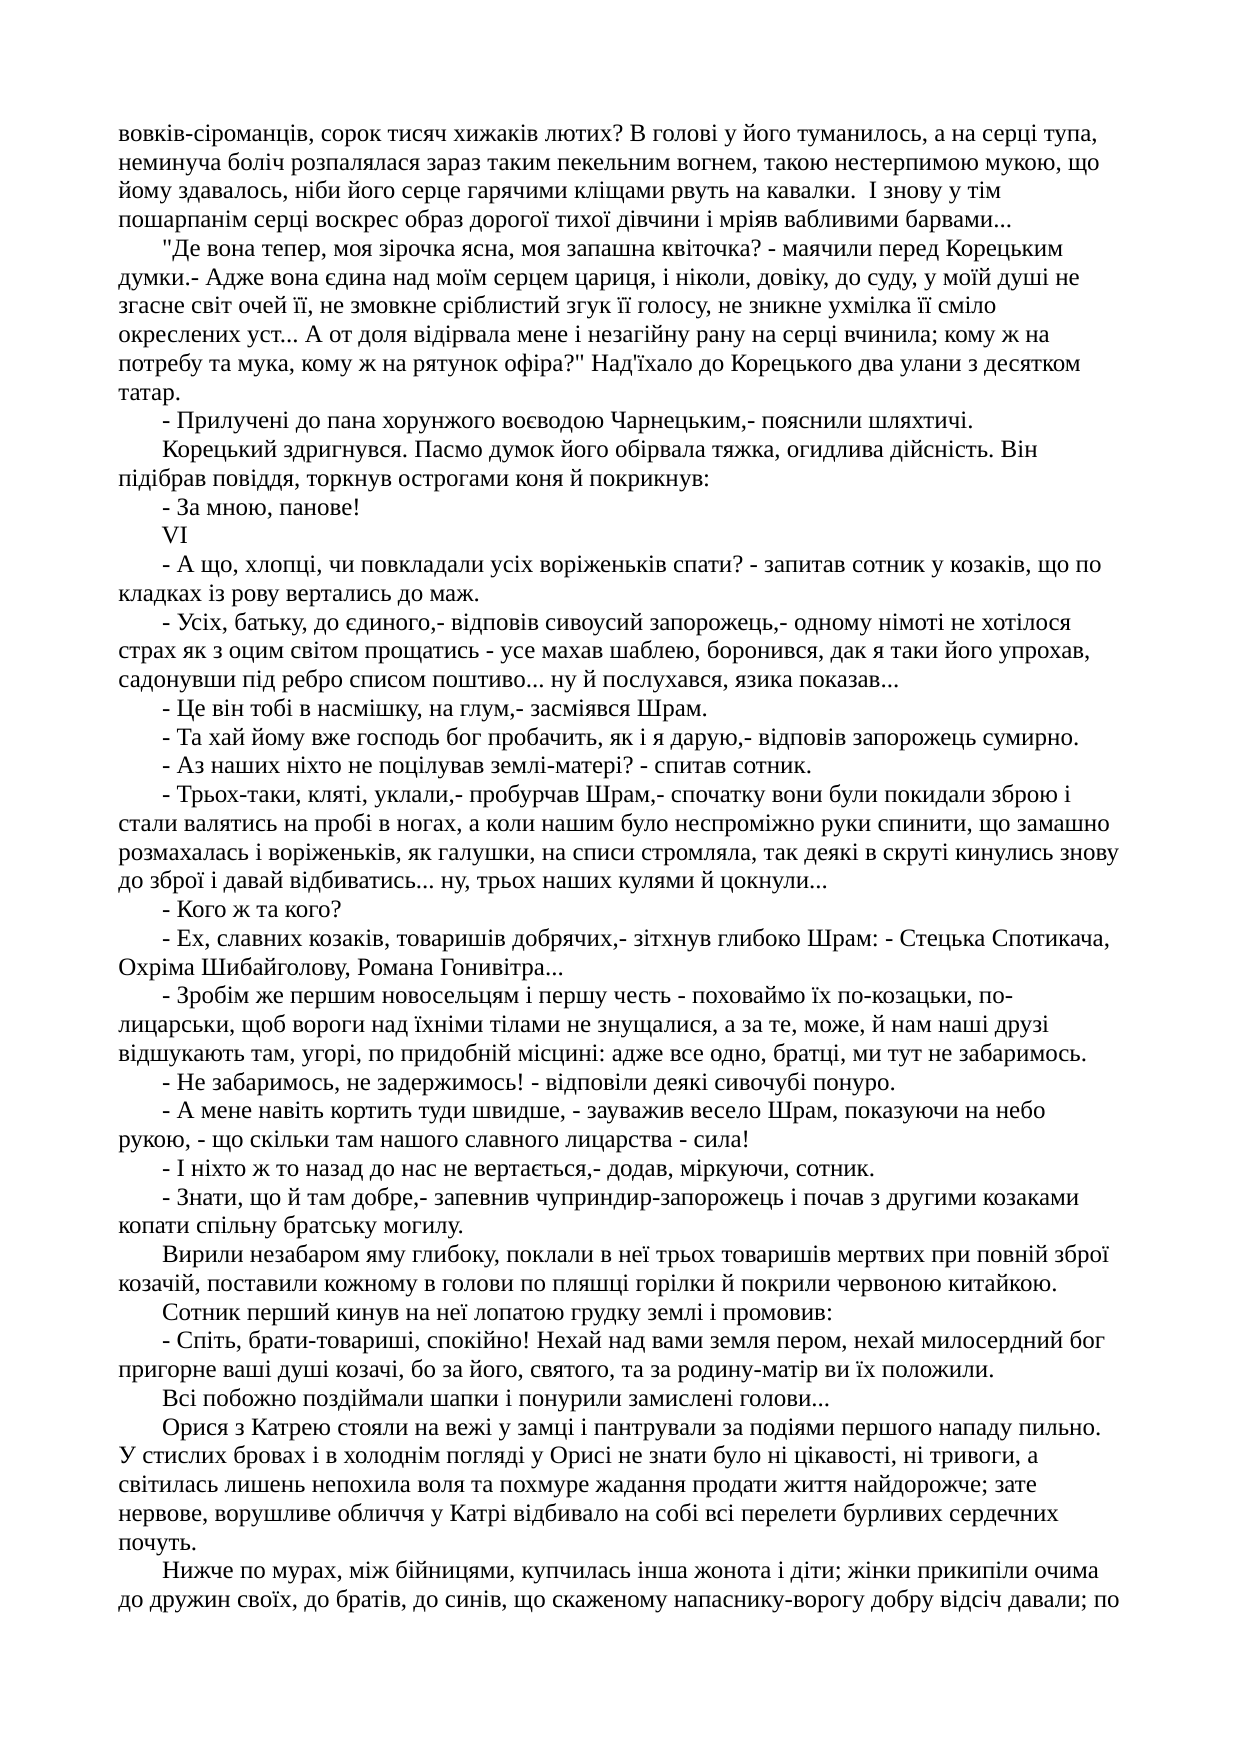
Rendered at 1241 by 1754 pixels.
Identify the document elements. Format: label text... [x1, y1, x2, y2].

text - Та хай йому вже господь бог пробачить, як і я дарую,- відповів запорожець сумирно. [118, 722, 1122, 751]
text - Знати, що й там добре,- запевнив чуприндир-запорожець і почав з другими козаками копати спільну братську могилу. [118, 1182, 1122, 1239]
text - Прилучені до пана хорунжого воєводою Чарнецьким,- пояснили шляхтичі. [118, 406, 1122, 434]
text - Кого ж та кого? [118, 894, 1122, 923]
text VI [118, 521, 1122, 549]
text Корецький здригнувся. Пасмо думок його обірвала тяжка, огидлива дійсність. Він підібрав повіддя, торкнув острогами коня й покрикнув: [118, 434, 1122, 492]
text - Аз наших ніхто не поцілував землі-матері? - спитав сотник. [118, 751, 1122, 779]
text "Де вона тепер, моя зірочка ясна, моя запашна квіточка? - маячили перед Корецьким думки.- Адже вона єдина над моїм серцем цариця, і ніколи, довіку, до суду, у моїй душі не згасне світ очей її, не змовкне сріблистий згук її голосу, не зникне ухмілка її сміло окреслених уст... А от доля відірвала мене і незагійну рану на серці вчинила; кому ж на потребу та мука, кому ж на рятунок офіра?" Над'їхало до Корецького два улани з десятком татар. [118, 233, 1122, 406]
text вовків-сіроманців, сорок тисяч хижаків лютих? В голові у його туманилось, а на серці тупа, неминуча боліч розпалялася зараз таким пекельним вогнем, такою нестерпимою мукою, що йому здавалось, ніби його серце гарячими кліщами рвуть на кавалки. І знову у тім пошарпанім серці воскрес образ дорогої тихої дівчини і мріяв вабливими барвами... [118, 118, 1122, 233]
text - А що, хлопці, чи повкладали усіх воріженьків спати? - запитав сотник у козаків, що по кладках із рову вертались до маж. [118, 549, 1122, 607]
text Вирили незабаром яму глибоку, поклали в неї трьох товаришів мертвих при повній зброї козачій, поставили кожному в голови по пляшці горілки й покрили червоною китайкою. [118, 1239, 1122, 1297]
text - Зробім же першим новосельцям і першу честь - поховаймо їх по-козацьки, по-лицарськи, щоб вороги над їхніми тілами не знущалися, а за те, може, й нам наші друзі відшукають там, угорі, по придобній місцині: адже все одно, братці, ми тут не забаримось. [118, 981, 1122, 1067]
text - І ніхто ж то назад до нас не вертається,- додав, міркуючи, сотник. [118, 1153, 1122, 1182]
text Орися з Катрею стояли на вежі у замці і пантрували за подіями першого нападу пильно. У стислих бровах і в холоднім погляді у Орисі не знати було ні цікавості, ні тривоги, а світилась лишень непохила воля та похмуре жадання продати життя найдорожче; зате нервове, ворушливе обличчя у Катрі відбивало на собі всі перелети бурливих сердечних почуть. [118, 1412, 1122, 1556]
text - Не забаримось, не задержимось! - відповіли деякі сивочубі понуро. [118, 1067, 1122, 1096]
text - Трьох-таки, кляті, уклали,- пробурчав Шрам,- спочатку вони були покидали зброю і стали валятись на пробі в ногах, а коли нашим було неспроміжно руки спинити, що замашно розмахалась і воріженьків, як галушки, на списи стромляла, так деякі в скруті кинулись знову до зброї і давай відбиватись... ну, трьох наших кулями й цокнули... [118, 779, 1122, 894]
text - Спіть, брати-товариші, спокійно! Нехай над вами земля пером, нехай милосердний бог пригорне ваші душі козачі, бо за його, святого, та за родину-матір ви їх положили. [118, 1326, 1122, 1383]
text - Ех, славних козаків, товаришів добрячих,- зітхнув глибоко Шрам: - Стецька Спотикача, Охріма Шибайголову, Романа Гонивітра... [118, 923, 1122, 981]
text - Усіх, батьку, до єдиного,- відповів сивоусий запорожець,- одному німоті не хотілося страх як з оцим світом прощатись - усе махав шаблею, боронився, дак я таки його упрохав, садонувши під ребро списом поштиво... ну й послухався, язика показав... [118, 607, 1122, 693]
text Всі побожно поздіймали шапки і понурили замислені голови... [118, 1383, 1122, 1412]
text - А мене навіть кортить туди швидше, - зауважив весело Шрам, показуючи на небо рукою, - що скільки там нашого славного лицарства - сила! [118, 1096, 1122, 1153]
text - Це він тобі в насмішку, на глум,- засміявся Шрам. [118, 693, 1122, 722]
text - За мною, панове! [118, 492, 1122, 521]
text Нижче по мурах, між бійницями, купчилась інша жонота і діти; жінки прикипіли очима до дружин своїх, до братів, до синів, що скаженому напаснику-ворогу добру відсіч давали; по [118, 1556, 1122, 1613]
text Сотник перший кинув на неї лопатою грудку землі і промовив: [118, 1297, 1122, 1326]
